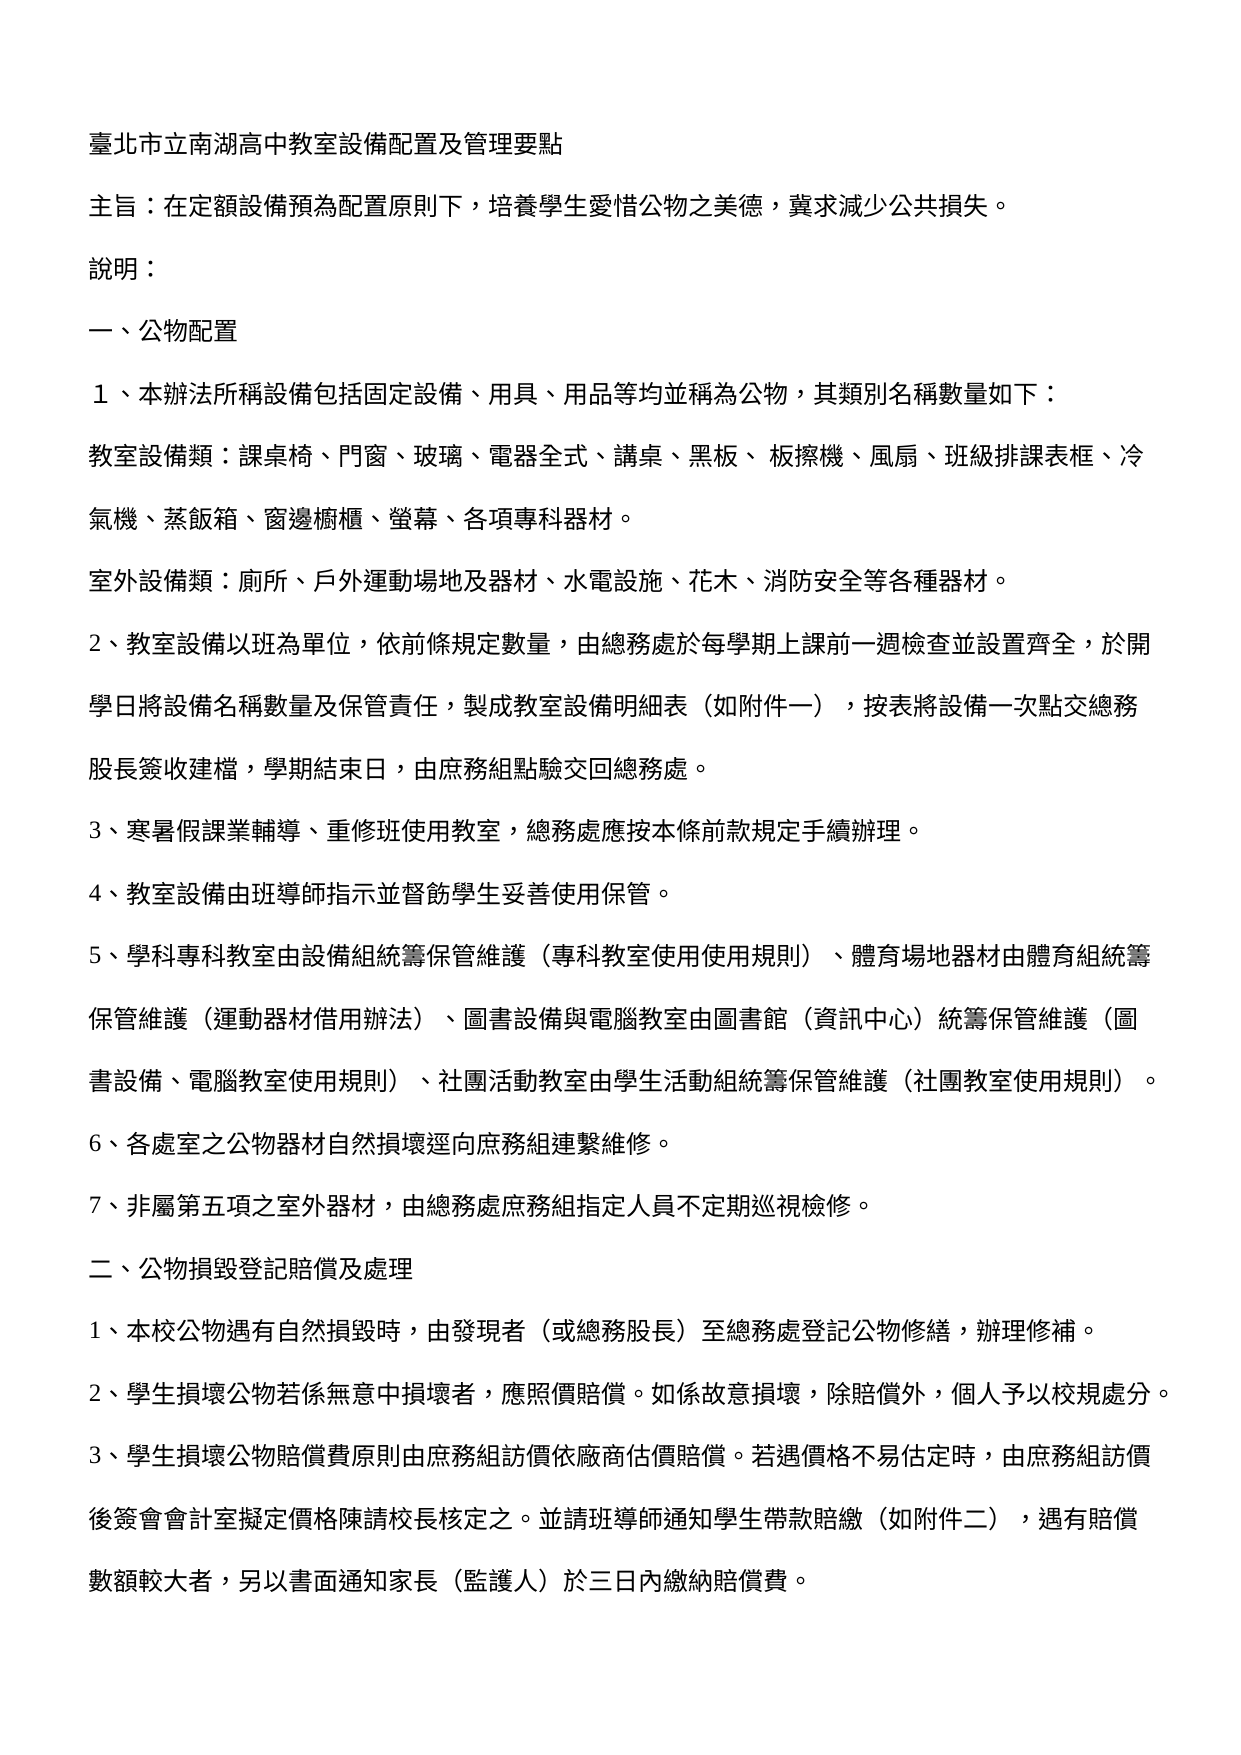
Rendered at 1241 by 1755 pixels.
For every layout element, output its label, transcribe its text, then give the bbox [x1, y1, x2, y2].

text 3、學生損壞公物賠償費原則由庶務組訪價依廠商估價賠償。若遇價格不易估定時，由庶務組訪價後簽會會計室擬定價格陳請校長核定之。並請班導師通知學生帶款賠繳（如附件二），遇有賠償數額較大者，另以書面通知家長（監護人）於三日內繳納賠償費。 [89, 1413, 1152, 1601]
text 7、非屬第五項之室外器材，由總務處庶務組指定人員不定期巡視檢修。 [89, 1163, 1152, 1226]
text 6、各處室之公物器材自然損壞逕向庶務組連繫維修。 [89, 1101, 1152, 1163]
text 臺北市立南湖高中教室設備配置及管理要點 [89, 101, 1152, 163]
text 室外設備類：廁所、戶外運動場地及器材、水電設施、花木、消防安全等各種器材。 [89, 538, 1152, 601]
text 5、學科專科教室由設備組統籌保管維護（專科教室使用使用規則）、體育場地器材由體育組統籌保管維護（運動器材借用辦法）、圖書設備與電腦教室由圖書館（資訊中心）統籌保管維護（圖書設備、電腦教室使用規則）、社團活動教室由學生活動組統籌保管維護（社團教室使用規則）。 [89, 913, 1152, 1101]
text 說明： [89, 226, 1152, 288]
text 3、寒暑假課業輔導、重修班使用教室，總務處應按本條前款規定手續辦理。 [89, 788, 1152, 851]
text 4、教室設備由班導師指示並督飭學生妥善使用保管。 [89, 851, 1152, 913]
text 2、學生損壞公物若係無意中損壞者，應照價賠償。如係故意損壞，除賠償外，個人予以校規處分。 [89, 1351, 1152, 1413]
text １、本辦法所稱設備包括固定設備、用具、用品等均並稱為公物，其類別名稱數量如下： 教室設備類：課桌椅、門窗、玻璃、電器全式、講桌、黑板、 板擦機、風扇、班級排課表框、冷氣機、蒸飯箱、窗邊櫥櫃、螢幕、各項專科器材。 [89, 351, 1152, 538]
text 1、本校公物遇有自然損毀時，由發現者（或總務股長）至總務處登記公物修繕，辦理修補。 [89, 1288, 1152, 1351]
text 2、教室設備以班為單位，依前條規定數量，由總務處於每學期上課前一週檢查並設置齊全，於開學日將設備名稱數量及保管責任，製成教室設備明細表（如附件一），按表將設備一次點交總務股長簽收建檔，學期結束日，由庶務組點驗交回總務處。 [89, 601, 1152, 788]
text 主旨：在定額設備預為配置原則下，培養學生愛惜公物之美德，冀求減少公共損失。 [89, 163, 1152, 226]
text 二、公物損毀登記賠償及處理 [89, 1226, 1152, 1288]
text 一、公物配置 [89, 288, 1152, 351]
